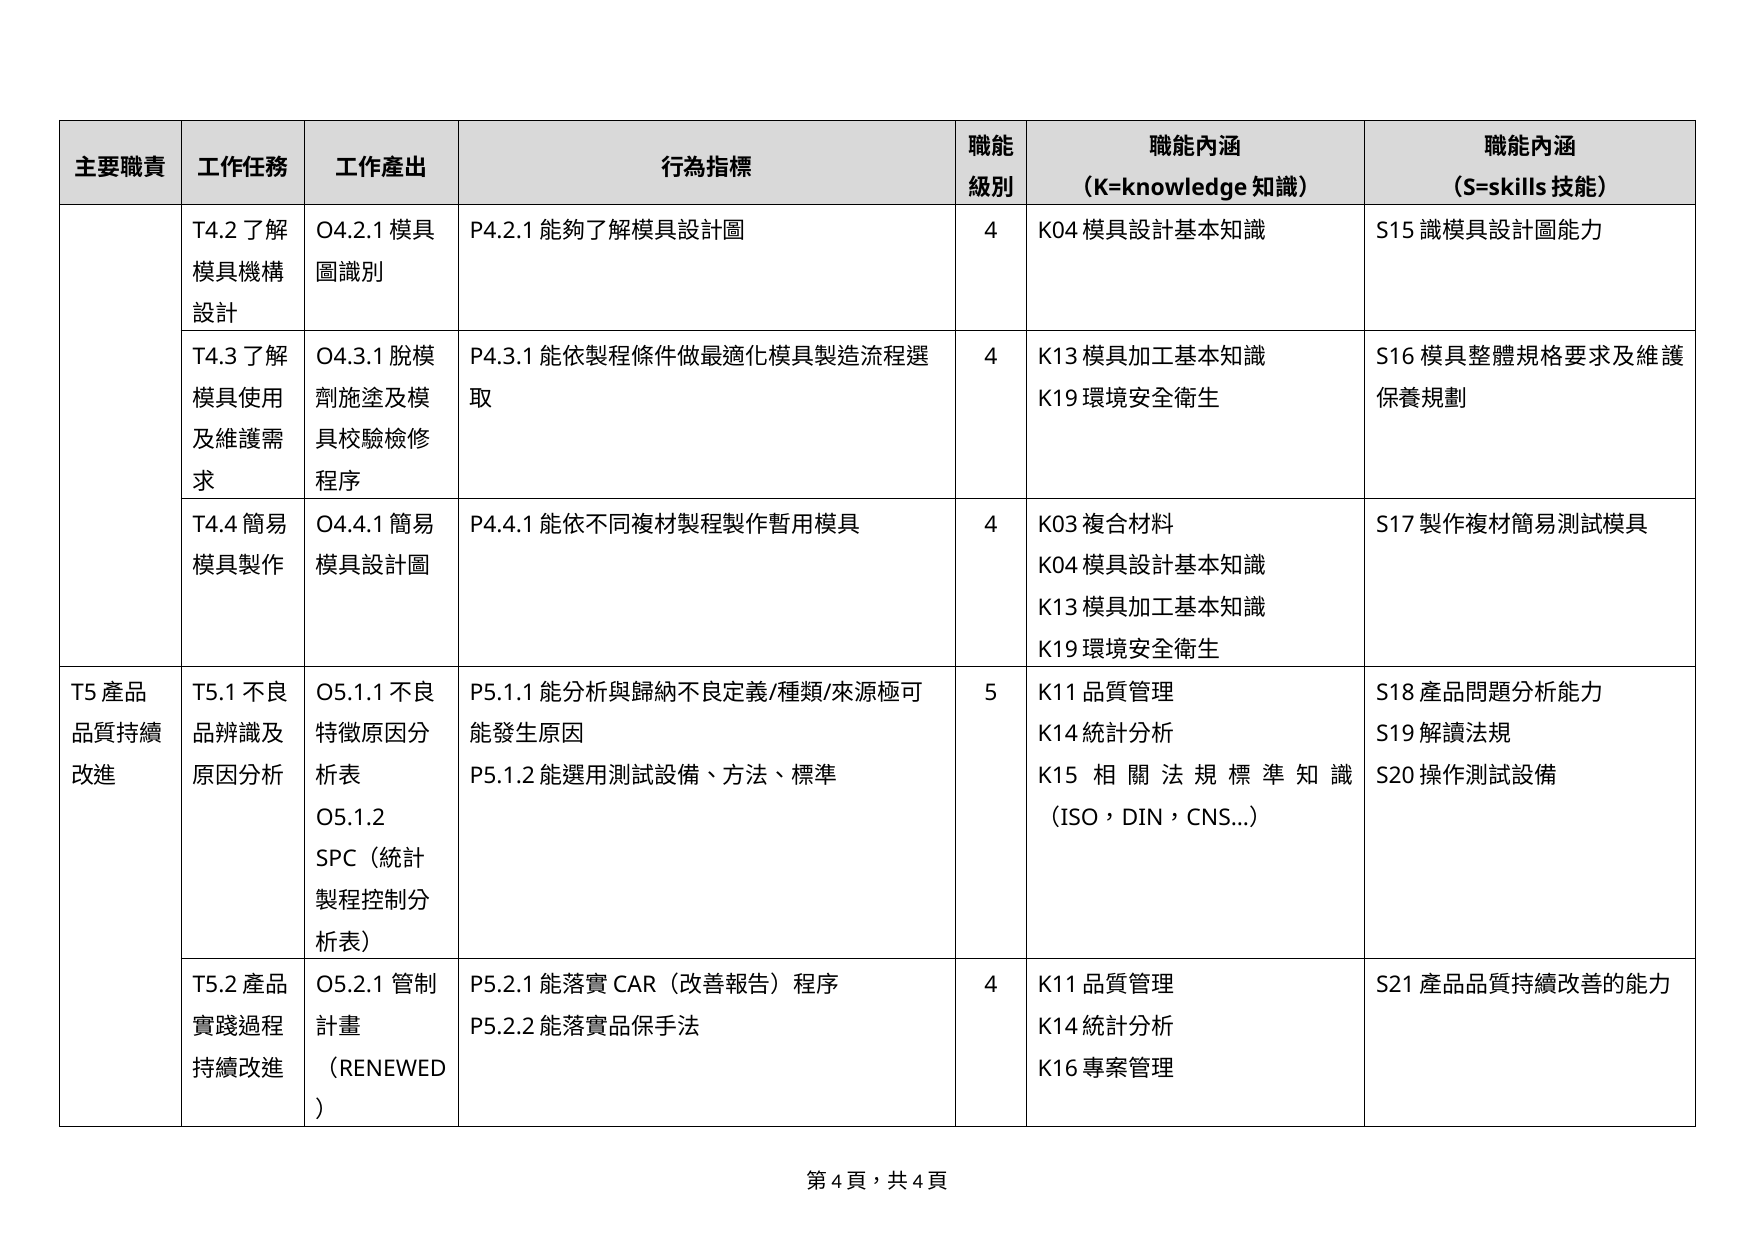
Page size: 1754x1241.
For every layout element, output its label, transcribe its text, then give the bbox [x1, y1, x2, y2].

table_cell 4 [956, 959, 1026, 1126]
table_cell P5.2.1能落實CAR（改善報告）程序 P5.2.2能落實品保手法 [459, 959, 955, 1126]
table_header 工作產出 [305, 121, 458, 204]
table_cell S18產品問題分析能力 S19解讀法規 S20操作測試設備 [1365, 667, 1695, 958]
table_cell 5 [956, 667, 1026, 958]
table_cell P4.4.1能依不同複材製程製作暫用模具 [459, 499, 955, 666]
table_header 職能級別 [956, 121, 1026, 204]
table_cell S16模具整體規格要求及維護保養規劃 [1365, 331, 1695, 498]
table_cell S17製作複材簡易測試模具 [1365, 499, 1695, 666]
table_cell O5.1.1不良特徵原因分析表 O5.1.2 SPC（統計製程控制分析表） [305, 667, 458, 958]
table_cell O5.2.1 管制計畫（RENEWED） [305, 959, 458, 1126]
table_header 主要職責 [60, 121, 181, 204]
table_cell P4.2.1能夠了解模具設計圖 [459, 205, 955, 330]
table_cell O4.4.1簡易模具設計圖 [305, 499, 458, 666]
table_cell 4 [956, 331, 1026, 498]
table_cell 4 [956, 205, 1026, 330]
table_cell T5產品品質持續改進 [60, 667, 181, 1126]
table_cell K03複合材料 K04模具設計基本知識 K13模具加工基本知識 K19環境安全衛生 [1027, 499, 1364, 666]
table_cell T4.2了解 模具機構設計 [182, 205, 304, 330]
table_cell O4.3.1脫模劑施塗及模具校驗檢修程序 [305, 331, 458, 498]
table_cell K04模具設計基本知識 [1027, 205, 1364, 330]
table_header 職能內涵 （K=knowledge知識） [1027, 121, 1364, 204]
table_cell [60, 205, 181, 666]
table_cell T5.1不良品辨識及原因分析 [182, 667, 304, 958]
table_cell T4.3了解模具使用及維護需求 [182, 331, 304, 498]
table_cell O4.2.1模具圖識別 [305, 205, 458, 330]
table_header 行為指標 [459, 121, 955, 204]
table_cell 4 [956, 499, 1026, 666]
table_cell P4.3.1能依製程條件做最適化模具製造流程選取 [459, 331, 955, 498]
table_cell K11品質管理 K14統計分析 K16專案管理 [1027, 959, 1364, 1126]
table_cell P5.1.1能分析與歸納不良定義/種類/來源極可能發生原因 P5.1.2能選用測試設備、方法、標準 [459, 667, 955, 958]
table_cell K13模具加工基本知識 K19環境安全衛生 [1027, 331, 1364, 498]
table_header 職能內涵 （S=skills技能） [1365, 121, 1695, 204]
table_cell S21產品品質持續改善的能力 [1365, 959, 1695, 1126]
table_cell S15識模具設計圖能力 [1365, 205, 1695, 330]
table_cell K11品質管理 K14統計分析 K15相關法規標準知識（ISO，DIN，CNS…） [1027, 667, 1364, 958]
table_header 工作任務 [182, 121, 304, 204]
table_cell T4.4簡易模具製作 [182, 499, 304, 666]
table_cell T5.2產品實踐過程持續改進 [182, 959, 304, 1126]
